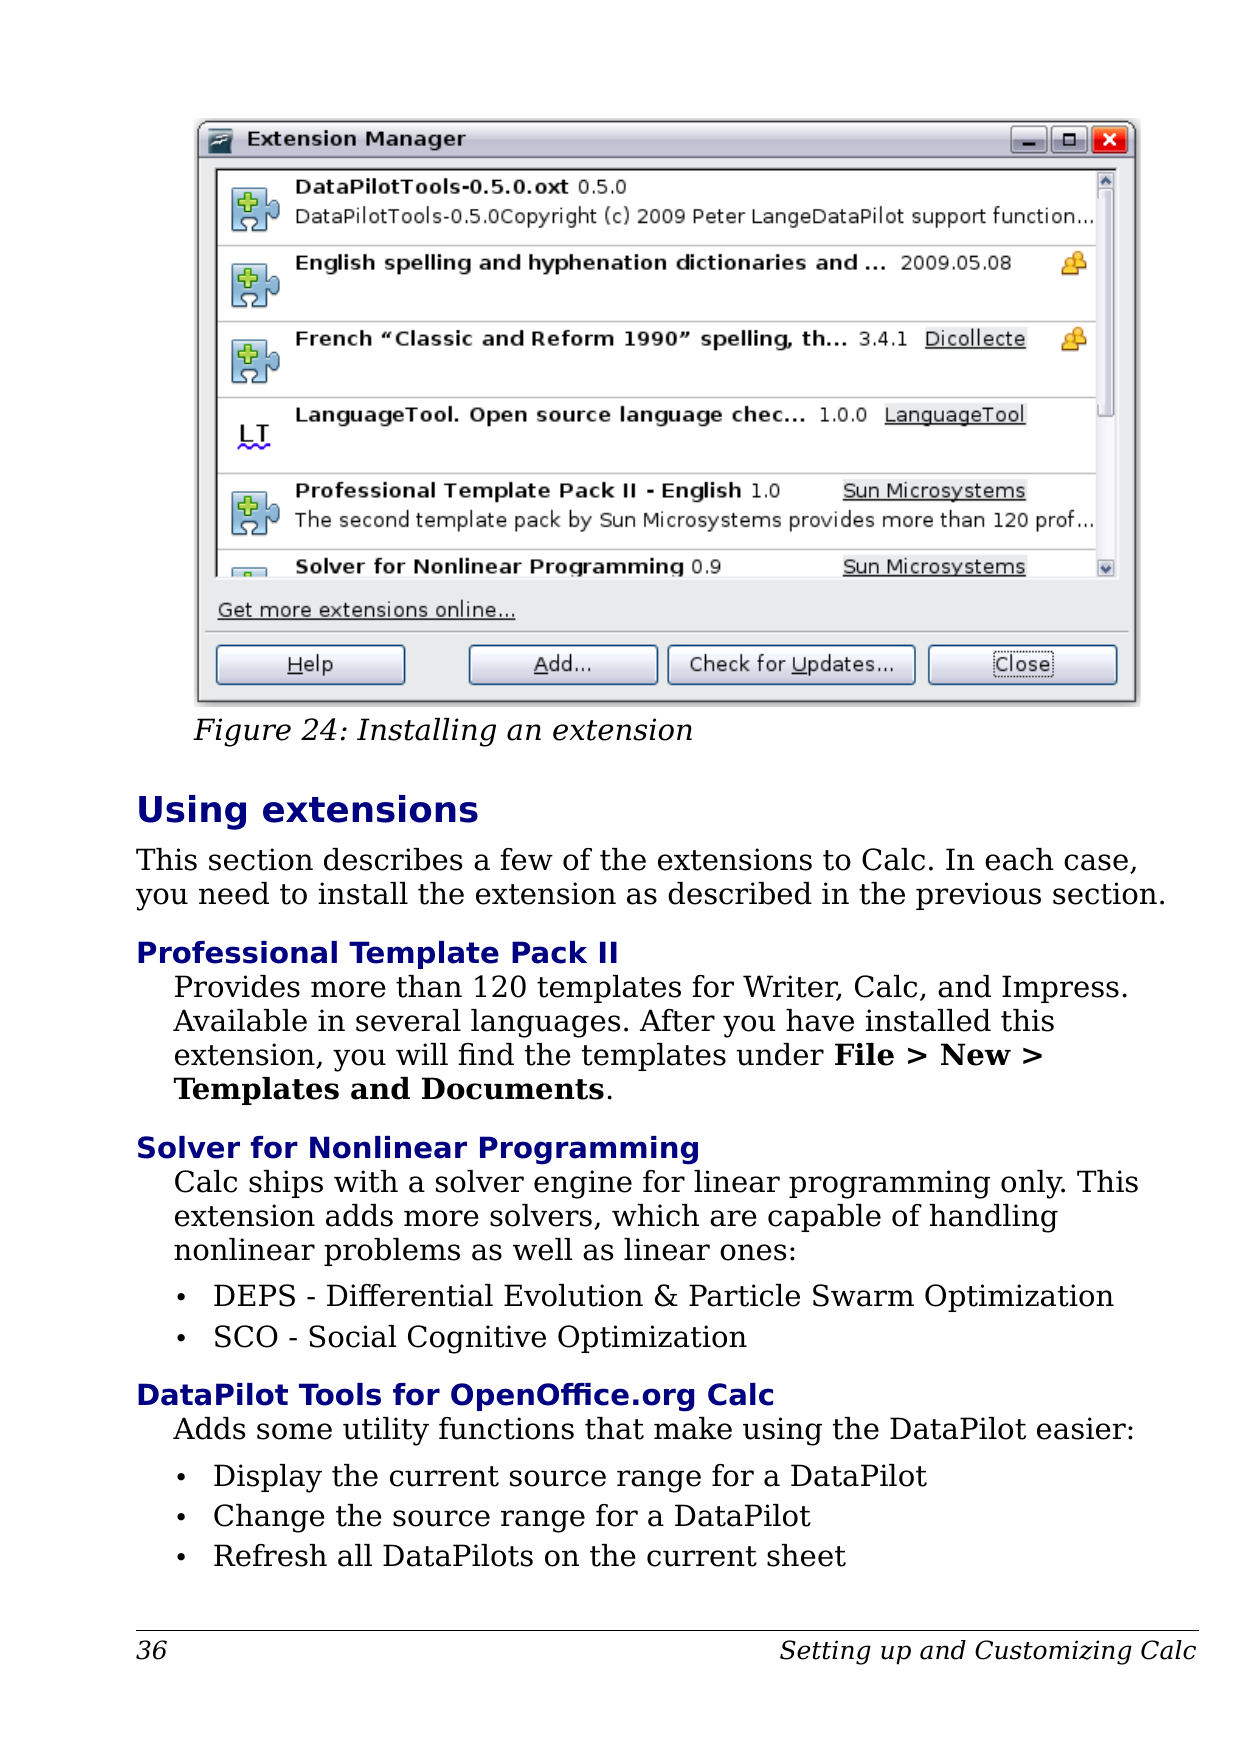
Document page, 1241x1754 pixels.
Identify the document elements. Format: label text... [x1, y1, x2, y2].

text DataPilot Tools for OpenOffice.org Calc [136, 1379, 1199, 1413]
list SCO - Social Cognitive Optimization [174, 1320, 1199, 1354]
list Change the source range for a DataPilot [174, 1499, 1199, 1533]
list Refresh all DataPilots on the current sheet [174, 1539, 1199, 1573]
picture [193, 118, 1141, 707]
text Adds some utility functions that make using the DataPilot easier: [173, 1413, 1199, 1447]
text This section describes a few of the extensions to Calc. In each case, you need to install the extension as described in the previous section. [136, 843, 1199, 911]
text Professional Template Pack II [136, 936, 1199, 970]
list Display the current source range for a DataPilot [174, 1459, 1199, 1493]
subtitle Using extensions [136, 789, 1199, 831]
text Provides more than 120 templates for Writer, Calc, and Impress. Available in several languages. After you have installed this extension, you will find the templates under File > New > Templates and Documents. [173, 970, 1199, 1106]
list DEPS - Differential Evolution & Particle Swarm Optimization [174, 1280, 1199, 1314]
text Solver for Nonlinear Programming [136, 1131, 1199, 1165]
text Calc ships with a solver engine for linear programming only. This extension adds more solvers, which are capable of handling nonlinear problems as well as linear ones: [173, 1165, 1199, 1267]
text Figure 24: Installing an extension [194, 713, 1141, 747]
